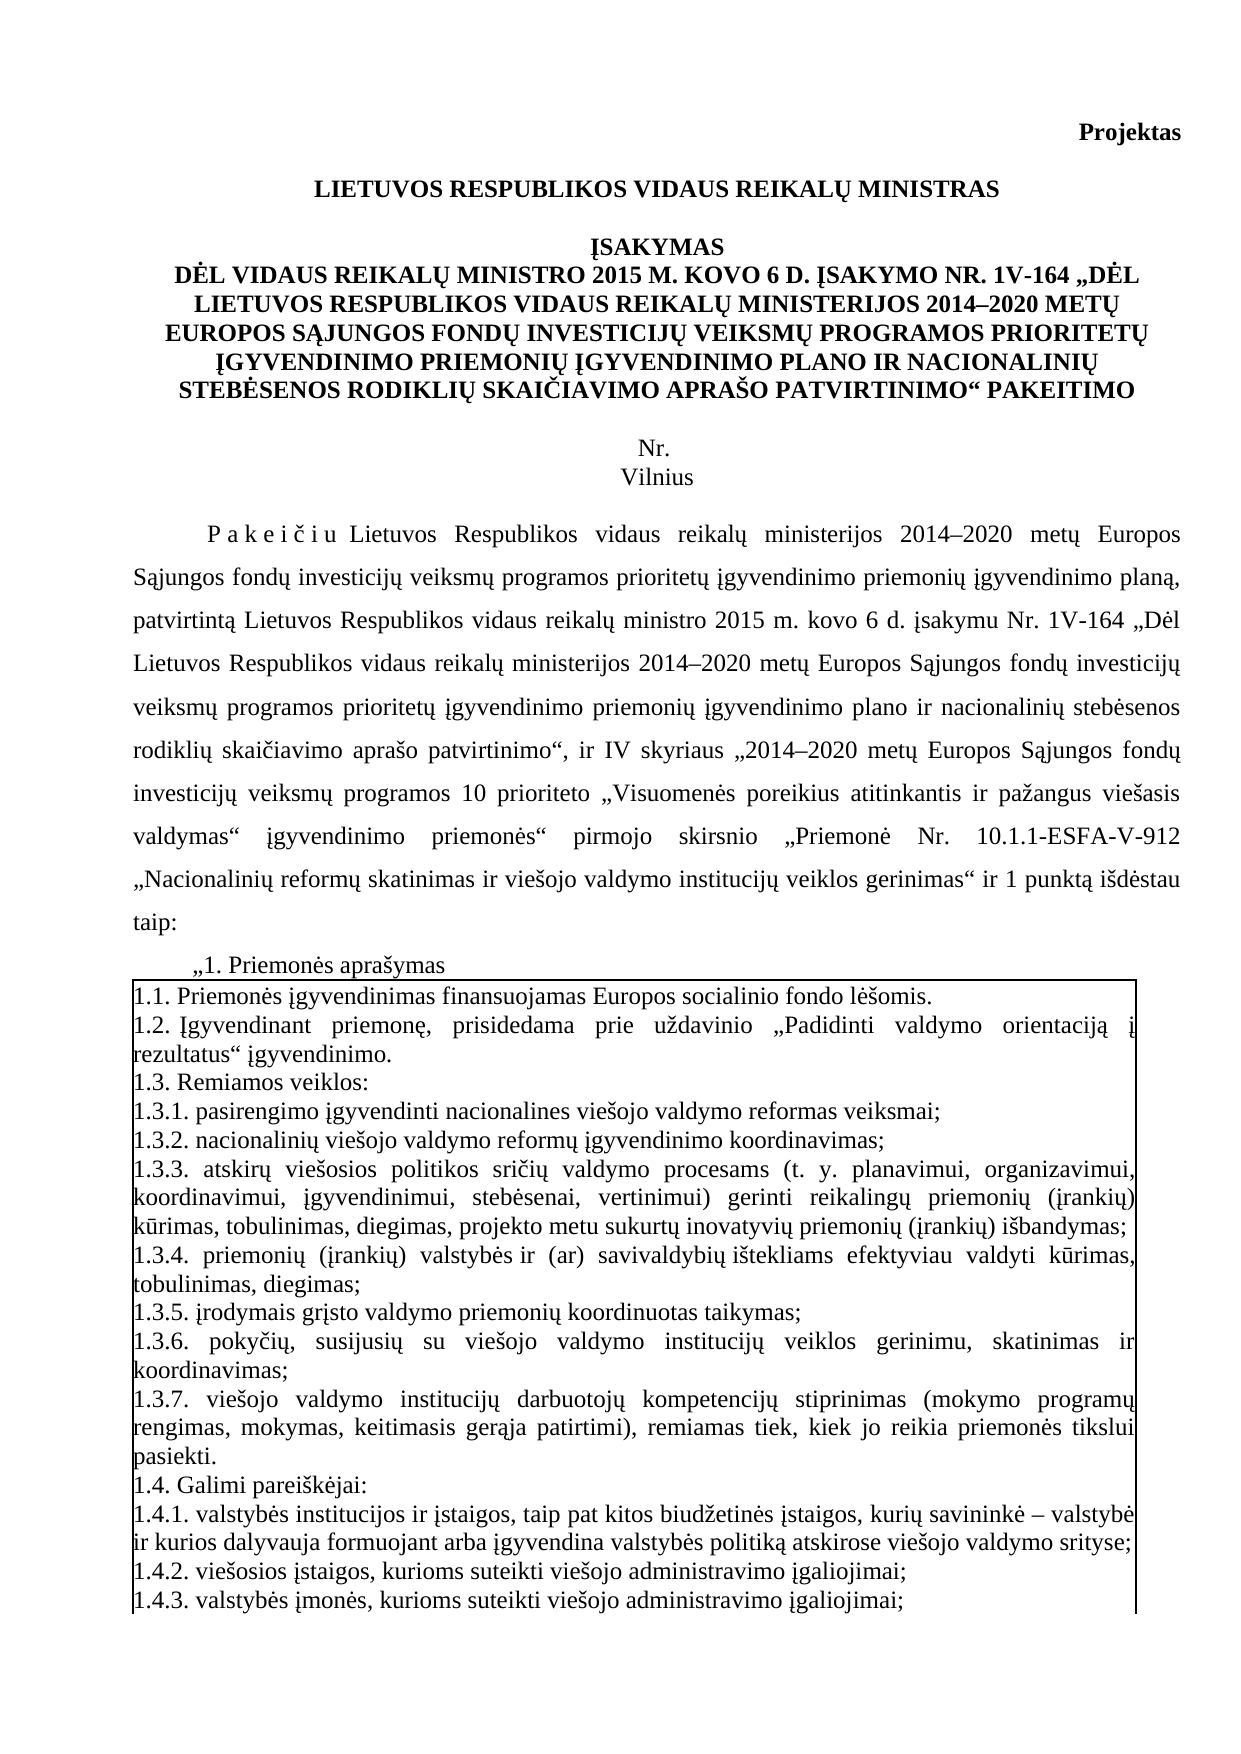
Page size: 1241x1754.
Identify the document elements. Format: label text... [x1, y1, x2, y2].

table_cell 1.2. Įgyvendinant priemonę, prisidedama prie uždavinio „Padidinti valdymo orientaciją į rezultatus“ įgyvendinimo. [134, 1010, 1135, 1067]
text Pakeičiu Lietuvos Respublikos vidaus reikalų ministerijos 2014–2020 metų Europos Sąjungos fondų investicijų veiksmų programos prioritetų įgyvendinimo priemonių įgyvendinimo planą, patvirtintą Lietuvos Respublikos vidaus reikalų ministro 2015 m. kovo 6 d. įsakymu Nr. 1V-164 „Dėl Lietuvos Respublikos vidaus reikalų ministerijos 2014–2020 metų Europos Sąjungos fondų investicijų veiksmų programos prioritetų įgyvendinimo priemonių įgyvendinimo plano ir nacionalinių stebėsenos rodiklių skaičiavimo aprašo patvirtinimo“, ir IV skyriaus „2014–2020 metų Europos Sąjungos fondų investicijų veiksmų programos 10 prioriteto „Visuomenės poreikius atitinkantis ir pažangus viešasis valdymas“ įgyvendinimo priemonės“ pirmojo skirsnio „Priemonė Nr. 10.1.1-ESFA-V-912 „Nacionalinių reformų skatinimas ir viešojo valdymo institucijų veiklos gerinimas“ ir 1 punktą išdėstau taip: [133, 519, 1181, 936]
text „1. Priemonės aprašymas [133, 950, 1181, 979]
text LIETUVOS RESPUBLIKOS VIDAUS REIKALŲ MINISTRAS [133, 174, 1181, 203]
text Vilnius [133, 462, 1181, 490]
text DĖL VIDAUS REIKALŲ MINISTRO 2015 M. KOVO 6 D. ĮSAKYMO NR. 1V-164 „DĖL LIETUVOS RESPUBLIKOS VIDAUS REIKALŲ MINISTERIJOS 2014–2020 METŲ EUROPOS SĄJUNGOS FONDŲ INVESTICIJŲ VEIKSMŲ PROGRAMOS PRIORITETŲ ĮGYVENDINIMO PRIEMONIŲ ĮGYVENDINIMO PLANO IR NACIONALINIŲ STEBĖSENOS RODIKLIŲ SKAIČIAVIMO APRAŠO PATVIRTINIMO“ PAKEITIMO [133, 260, 1181, 404]
text Nr. [133, 433, 1181, 462]
table_cell 1.4. Galimi pareiškėjai: 1.4.1. valstybės institucijos ir įstaigos, taip pat kitos biudžetinės įstaigos, kurių savininkė – valstybė ir kurios dalyvauja formuojant arba įgyvendina valstybės politiką atskirose viešojo valdymo srityse; 1.4.2. viešosios įstaigos, kurioms suteikti viešojo administravimo įgaliojimai; 1.4.3. valstybės įmonės, kurioms suteikti viešojo administravimo įgaliojimai; [134, 1470, 1135, 1614]
table_header 1.1. Priemonės įgyvendinimas finansuojamas Europos socialinio fondo lėšomis. [134, 981, 1135, 1010]
text Projektas [809, 117, 1181, 145]
text ĮSAKYMAS [133, 232, 1181, 260]
table_cell 1.3. Remiamos veiklos: 1.3.1. pasirengimo įgyvendinti nacionalines viešojo valdymo reformas veiksmai; 1.3.2. nacionalinių viešojo valdymo reformų įgyvendinimo koordinavimas; 1.3.3. atskirų viešosios politikos sričių valdymo procesams (t. y. planavimui, organizavimui, koordinavimui, įgyvendinimui, stebėsenai, vertinimui) gerinti reikalingų priemonių (įrankių) kūrimas, tobulinimas, diegimas, projekto metu sukurtų inovatyvių priemonių (įrankių) išbandymas; 1.3.4. priemonių (įrankių) valstybės ir (ar) savivaldybių ištekliams efektyviau valdyti kūrimas, tobulinimas, diegimas; 1.3.5. įrodymais grįsto valdymo priemonių koordinuotas taikymas; 1.3.6. pokyčių, susijusių su viešojo valdymo institucijų veiklos gerinimu, skatinimas ir koordinavimas; 1.3.7. viešojo valdymo institucijų darbuotojų kompetencijų stiprinimas (mokymo programų rengimas, mokymas, keitimasis gerąja patirtimi), remiamas tiek, kiek jo reikia priemonės tikslui pasiekti. [134, 1068, 1135, 1470]
